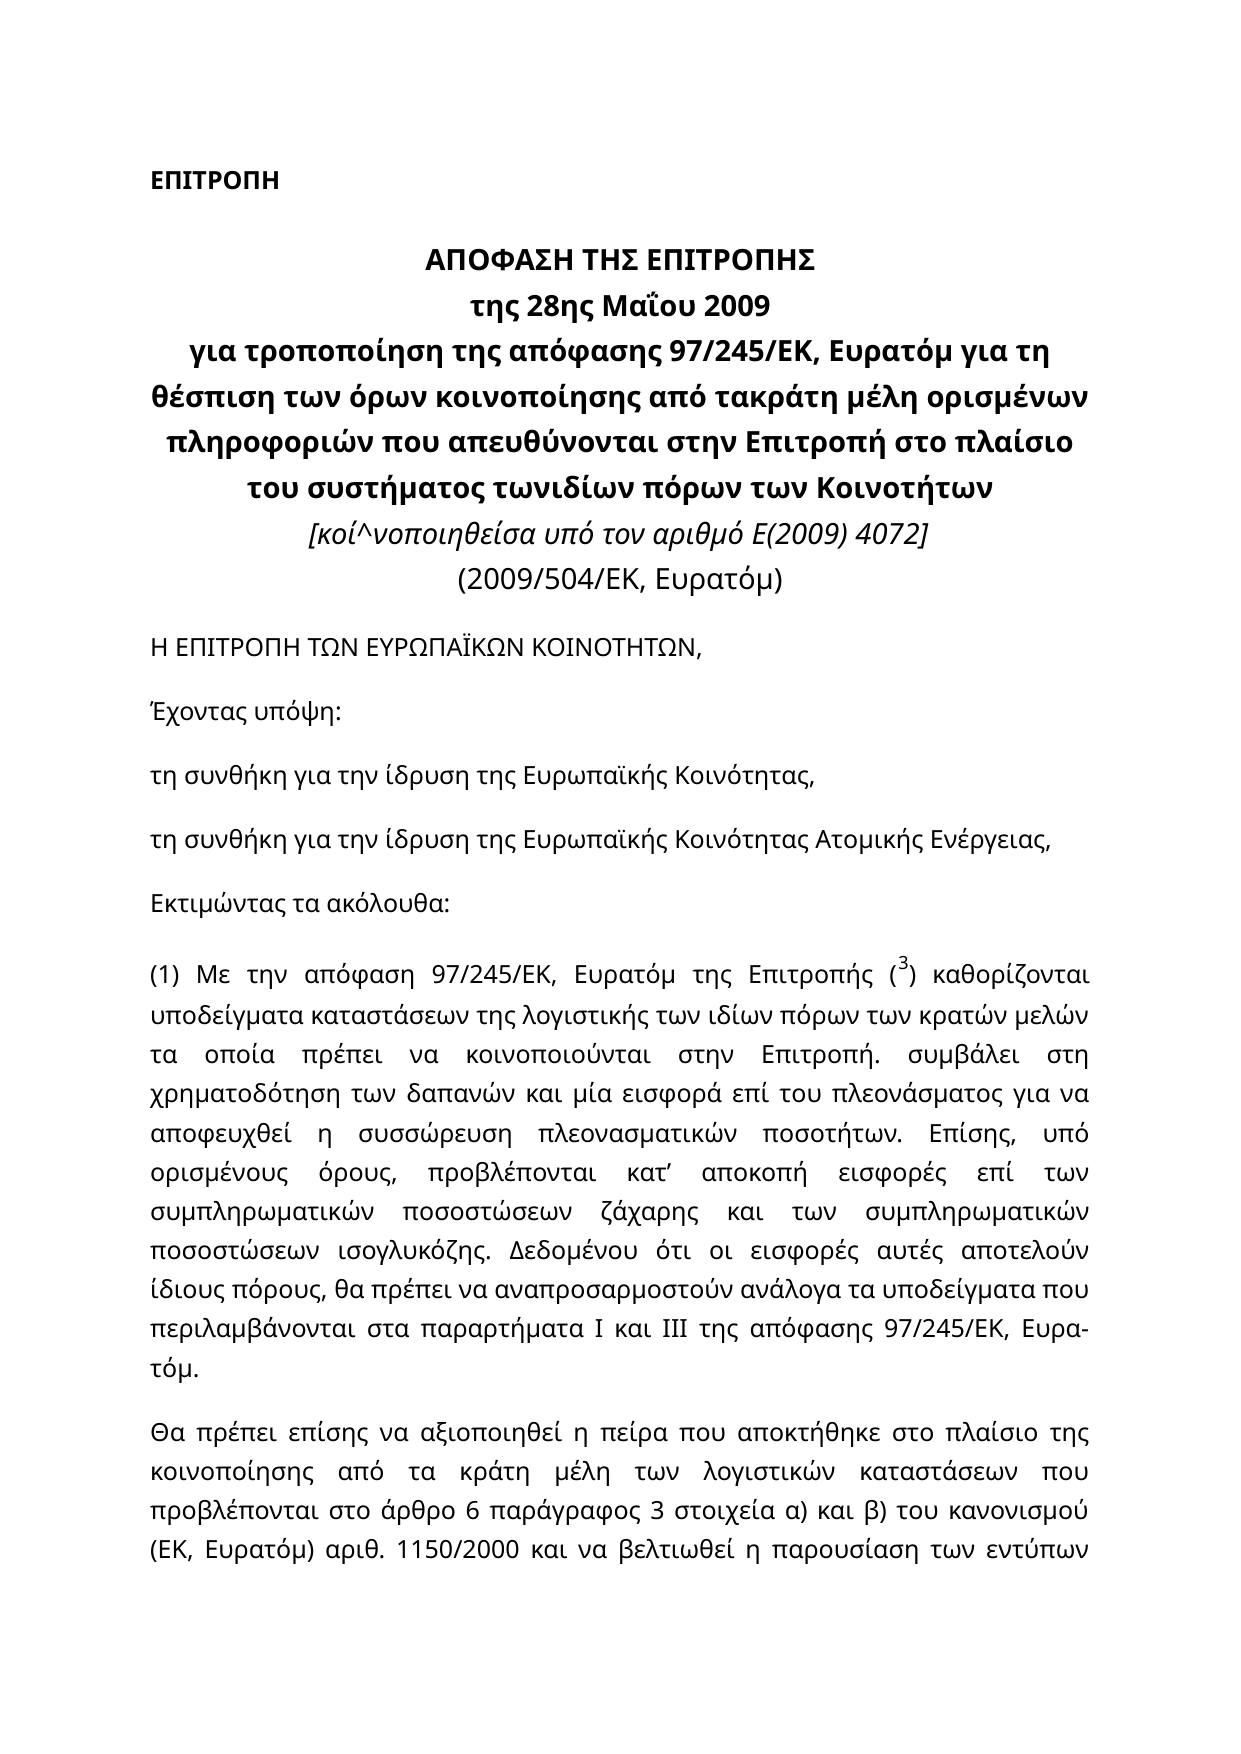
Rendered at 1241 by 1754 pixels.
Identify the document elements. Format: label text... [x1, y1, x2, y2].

text Έχοντας υπόψη: [150, 693, 1090, 727]
text (1) Με την απόφαση 97/245/ΕΚ, Ευρατόμ της Επιτροπής (3) καθορίζονται υποδείγματα καταστάσεων της λογιστικής των ιδίων πόρων των κρατών μελών τα οποία πρέπει να κοινοποιούνται στην Επιτροπή. συμβάλει στη χρηματοδότηση των δαπανών και μία εισφορά επί του πλεονάσματος για να αποφευχθεί η συσσώρευση πλεονασματικών ποσοτήτων. Επίσης, υπό ορισμένους όρους, προβλέπονται κατ’ αποκοπή εισφορές επί των συμπληρωματικών ποσοστώσεων ζάχαρης και των συμπληρωματικών ποσοστώσεων ισογλυκόζης. Δεδομένου ότι οι εισφορές αυτές αποτελούν ίδιους πόρους, θα πρέπει να αναπροσαρμοστούν ανάλογα τα υποδείγματα που περιλαμβάνονται στα παραρτήματα I και III της απόφασης 97/245/ΕΚ, Ευρα- τόμ. [150, 950, 1090, 1384]
text τη συνθήκη για την ίδρυση της Ευρωπαϊκής Κοινότητας, [150, 757, 1090, 792]
title ΕΠΙΤΡΟΠΗ [150, 162, 1090, 197]
text Η ΕΠΙΤΡΟΠΗ ΤΩΝ ΕΥΡΩΠΑΪΚΩΝ ΚΟΙΝΟΤΗΤΩΝ, [150, 629, 1090, 663]
text ΑΠΟΦΑΣΗ ΤΗΣ ΕΠΙΤΡΟΠΗΣ της 28ης Μαΐου 2009 για τροποποίηση της απόφασης 97/245/ΕΚ, Ευρατόμ για τη θέσπιση των όρων κοινοποίησης από τακράτη μέλη ορισμένων πληροφοριών που απευθύνονται στην Επιτροπή στο πλαίσιο του συστήματος τωνιδίων πόρων των Κοινοτήτων [κοί^νοποιηθείσα υπό τον αριθμό Ε(2009) 4072] (2009/504/ΕΚ, Ευρατόμ) [150, 239, 1090, 598]
text Θα πρέπει επίσης να αξιοποιηθεί η πείρα που αποκτήθηκε στο πλαίσιο της κοινοποίησης από τα κράτη μέλη των λογιστικών καταστάσεων που προβλέπονται στο άρθρο 6 παράγραφος 3 στοιχεία α) και β) του κανονισμού (ΕΚ, Ευρατόμ) αριθ. 1150/2000 και να βελτιωθεί η παρουσίαση των εντύπων [150, 1414, 1090, 1566]
text τη συνθήκη για την ίδρυση της Ευρωπαϊκής Κοινότητας Ατομικής Ενέργειας, [150, 822, 1090, 856]
text Εκτιμώντας τα ακόλουθα: [150, 886, 1090, 920]
